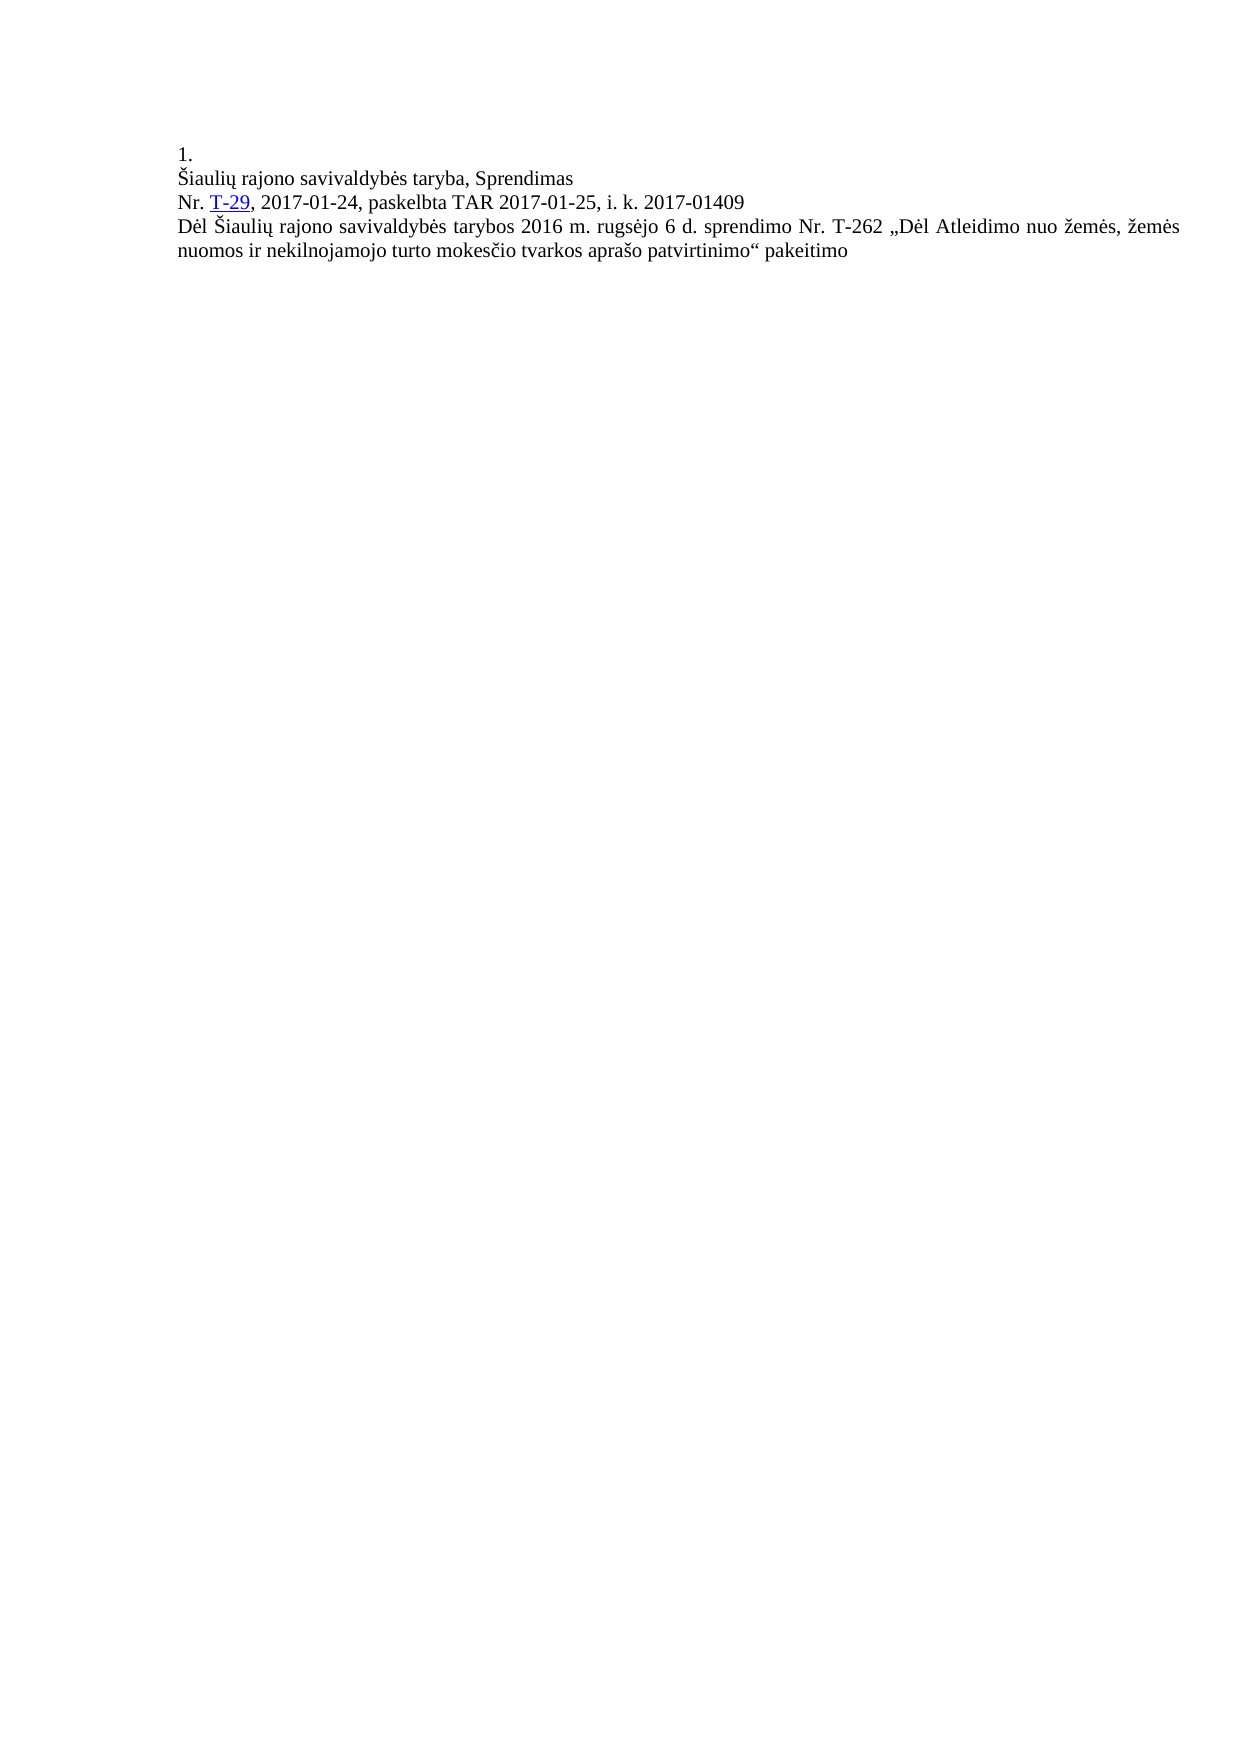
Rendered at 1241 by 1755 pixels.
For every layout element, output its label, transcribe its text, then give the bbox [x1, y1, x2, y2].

text 1. [177, 142, 1181, 166]
text Šiaulių rajono savivaldybės taryba, Sprendimas [177, 166, 1181, 190]
text Dėl Šiaulių rajono savivaldybės tarybos 2016 m. rugsėjo 6 d. sprendimo Nr. T-262 „Dėl Atleidimo nuo žemės, žemės nuomos ir nekilnojamojo turto mokesčio tvarkos aprašo patvirtinimo“ pakeitimo [177, 214, 1181, 262]
text Nr. T-29, 2017-01-24, paskelbta TAR 2017-01-25, i. k. 2017-01409 [177, 190, 1181, 214]
